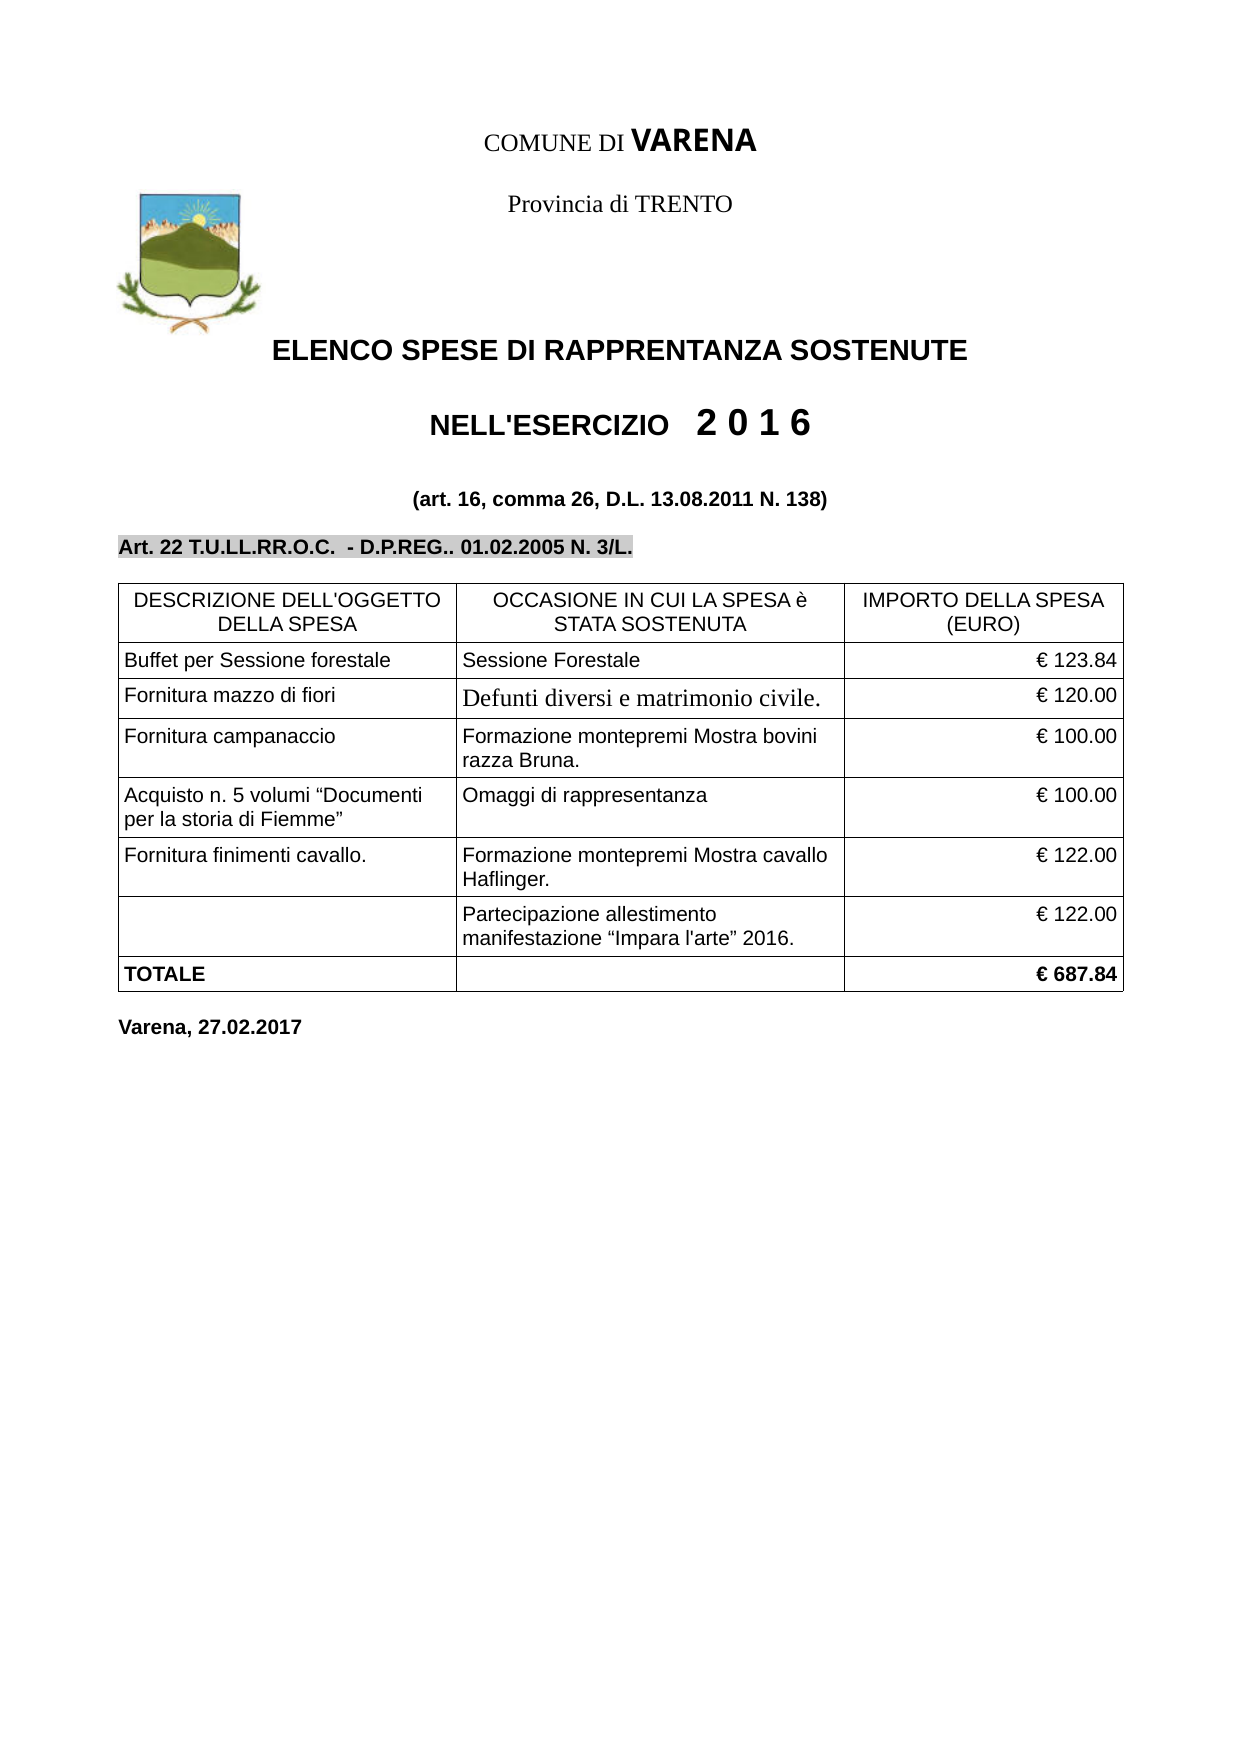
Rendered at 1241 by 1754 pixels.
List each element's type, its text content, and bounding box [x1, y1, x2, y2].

table_header IMPORTO DELLA SPESA (EURO) [845, 584, 1123, 642]
table_cell Defunti diversi e matrimonio civile. [457, 679, 844, 718]
picture [116, 189, 266, 338]
text NELL'ESERCIZIO 2 0 1 6 [118, 400, 1122, 443]
table_cell Acquisto n. 5 volumi “Documenti per la storia di Fiemme” [119, 778, 456, 837]
text Art. 22 T.U.LL.RR.O.C. - D.P.REG.. 01.02.2005 N. 3/L. [118, 534, 1122, 558]
table_cell € 687,84 [845, 957, 1123, 991]
table_cell € 123,84 [845, 643, 1123, 677]
table_header DESCRIZIONE DELL'OGGETTO DELLA SPESA [119, 584, 456, 642]
table_cell [119, 897, 456, 956]
table_cell Buffet per Sessione forestale [119, 643, 456, 677]
text Varena, 27.02.2017 [118, 1015, 1122, 1039]
table_cell Partecipazione allestimento manifestazione “Impara l'arte” 2016. [457, 897, 844, 956]
table_cell € 100,00 [845, 719, 1123, 777]
table_cell Fornitura mazzo di fiori [119, 679, 456, 718]
table_cell € 120,00 [845, 679, 1123, 718]
text ELENCO SPESE DI RAPPRENTANZA SOSTENUTE [118, 333, 1122, 367]
table_cell Sessione Forestale [457, 643, 844, 677]
table_cell Fornitura campanaccio [119, 719, 456, 777]
table_cell € 100,00 [845, 778, 1123, 837]
table_cell € 122,00 [845, 838, 1123, 896]
table_cell Formazione montepremi Mostra bovini razza Bruna. [457, 719, 844, 777]
table_cell Formazione montepremi Mostra cavallo Haflinger. [457, 838, 844, 896]
table_cell Fornitura finimenti cavallo. [119, 838, 456, 896]
table_cell [457, 957, 844, 991]
table_header OCCASIONE IN CUI LA SPESA è STATA SOSTENUTA [457, 584, 844, 642]
text (art. 16, comma 26, D.L. 13.08.2011 N. 138) [118, 487, 1122, 511]
text COMUNE DI VARENA [118, 118, 1122, 161]
table_cell Omaggi di rappresentanza [457, 778, 844, 837]
table_cell TOTALE [119, 957, 456, 991]
text Provincia di TRENTO [266, 189, 1122, 218]
table_cell € 122,00 [845, 897, 1123, 956]
